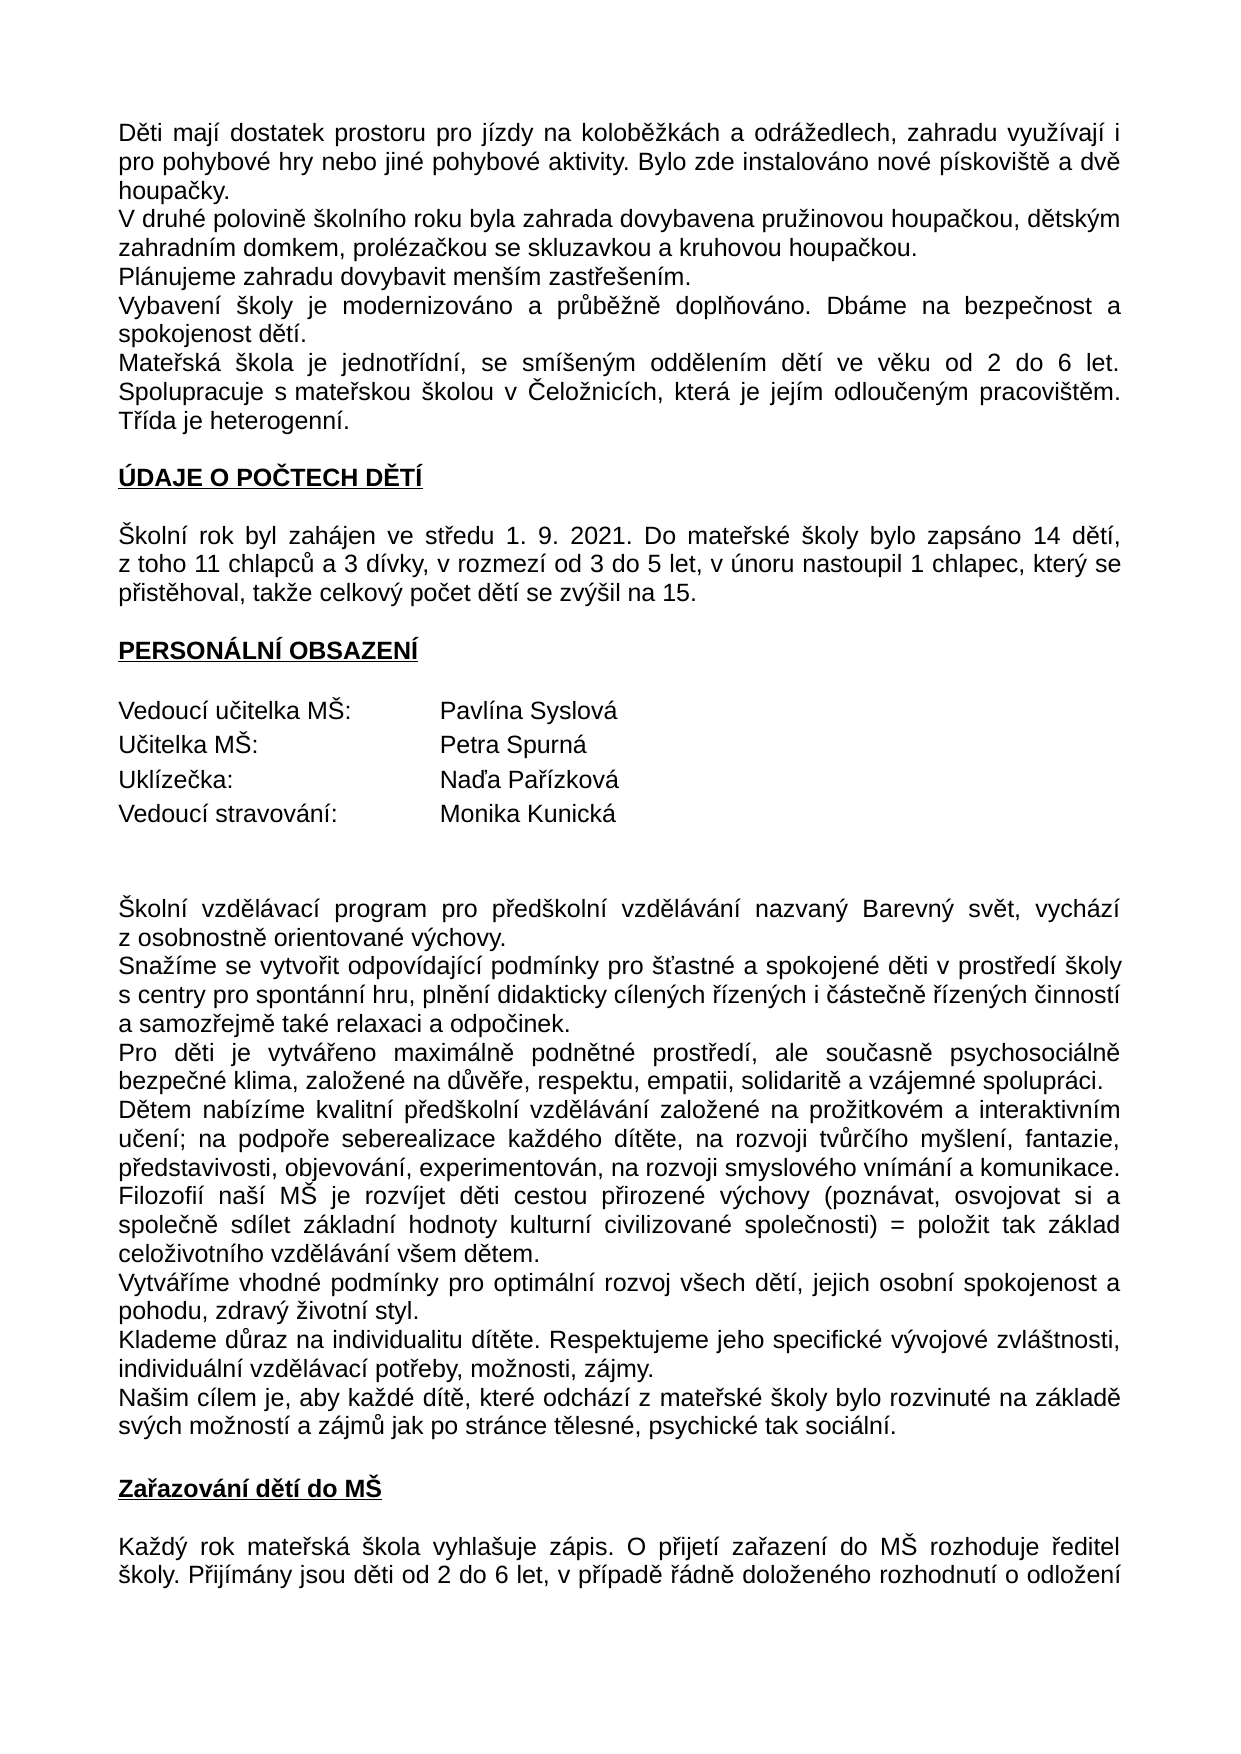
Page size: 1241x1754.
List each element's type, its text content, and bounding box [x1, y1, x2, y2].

text Školní vzdělávací program pro předškolní vzdělávání nazvaný Barevný svět, vychází z osobnostně orientované výchovy. [118, 894, 1122, 951]
table_cell Petra Spurná [428, 728, 827, 762]
text Našim cílem je, aby každé dítě, které odchází z mateřské školy bylo rozvinuté na základě svých možností a zájmů jak po stránce tělesné, psychické tak sociální. [118, 1382, 1122, 1440]
text Plánujeme zahradu dovybavit menším zastřešením. [118, 262, 1122, 291]
table_cell Uklízečka: [107, 762, 428, 796]
text Vybavení školy je modernizováno a průběžně doplňováno. Dbáme na bezpečnost a spokojenost dětí. [118, 291, 1122, 348]
text Mateřská škola je jednotřídní, se smíšeným oddělením dětí ve věku od 2 do 6 let. Spolupracuje s mateřskou školou v Čeložnicích, která je jejím odloučeným pracovištěm. Třída je heterogenní. [118, 348, 1122, 434]
text V druhé polovině školního roku byla zahrada dovybavena pružinovou houpačkou, dětským zahradním domkem, prolézačkou se skluzavkou a kruhovou houpačkou. [118, 204, 1122, 262]
table_header Pavlína Syslová [428, 693, 827, 727]
text Klademe důraz na individualitu dítěte. Respektujeme jeho specifické vývojové zvláštnosti, individuální vzdělávací potřeby, možnosti, zájmy. [118, 1325, 1122, 1382]
text Snažíme se vytvořit odpovídající podmínky pro šťastné a spokojené děti v prostředí školy s centry pro spontánní hru, plnění didakticky cílených řízených i částečně řízených činností a samozřejmě také relaxaci a odpočinek. [118, 951, 1122, 1037]
table_cell Učitelka MŠ: [107, 728, 428, 762]
table_header Vedoucí učitelka MŠ: [107, 693, 428, 727]
table_cell Naďa Pařízková [428, 762, 827, 796]
table_cell Monika Kunická [428, 796, 827, 831]
table_cell [428, 831, 827, 865]
text Pro děti je vytvářeno maximálně podnětné prostředí, ale současně psychosociálně bezpečné klima, založené na důvěře, respektu, empatii, solidaritě a vzájemné spolupráci. [118, 1037, 1122, 1095]
text ÚDAJE O POČTECH DĚTÍ [118, 463, 1122, 492]
text Školní rok byl zahájen ve středu 1. 9. 2021. Do mateřské školy bylo zapsáno 14 dětí, z toho 11 chlapců a 3 dívky, v rozmezí od 3 do 5 let, v únoru nastoupil 1 chlapec, který se přistěhoval, takže celkový počet dětí se zvýšil na 15. [118, 521, 1122, 607]
text Dětem nabízíme kvalitní předškolní vzdělávání založené na prožitkovém a interaktivním učení; na podpoře seberealizace každého dítěte, na rozvoji tvůrčího myšlení, fantazie, představivosti, objevování, experimentován, na rozvoji smyslového vnímání a komunikace. Filozofií naší MŠ je rozvíjet děti cestou přirozené výchovy (poznávat, osvojovat si a společně sdílet základní hodnoty kulturní civilizované společnosti) = položit tak základ celoživotního vzdělávání všem dětem. [118, 1095, 1122, 1267]
table_cell Vedoucí stravování: [107, 796, 428, 831]
text Každý rok mateřská škola vyhlašuje zápis. O přijetí zařazení do MŠ rozhoduje ředitel školy. Přijímány jsou děti od 2 do 6 let, v případě řádně doloženého rozhodnutí o odložení [118, 1532, 1122, 1589]
text Zařazování dětí do MŠ [118, 1474, 1122, 1503]
text Děti mají dostatek prostoru pro jízdy na koloběžkách a odrážedlech, zahradu využívají i pro pohybové hry nebo jiné pohybové aktivity. Bylo zde instalováno nové pískoviště a dvě houpačky. [118, 118, 1122, 204]
text Vytváříme vhodné podmínky pro optimální rozvoj všech dětí, jejich osobní spokojenost a pohodu, zdravý životní styl. [118, 1267, 1122, 1325]
table_cell [107, 831, 428, 865]
text PERSONÁLNÍ OBSAZENÍ [118, 636, 1122, 664]
